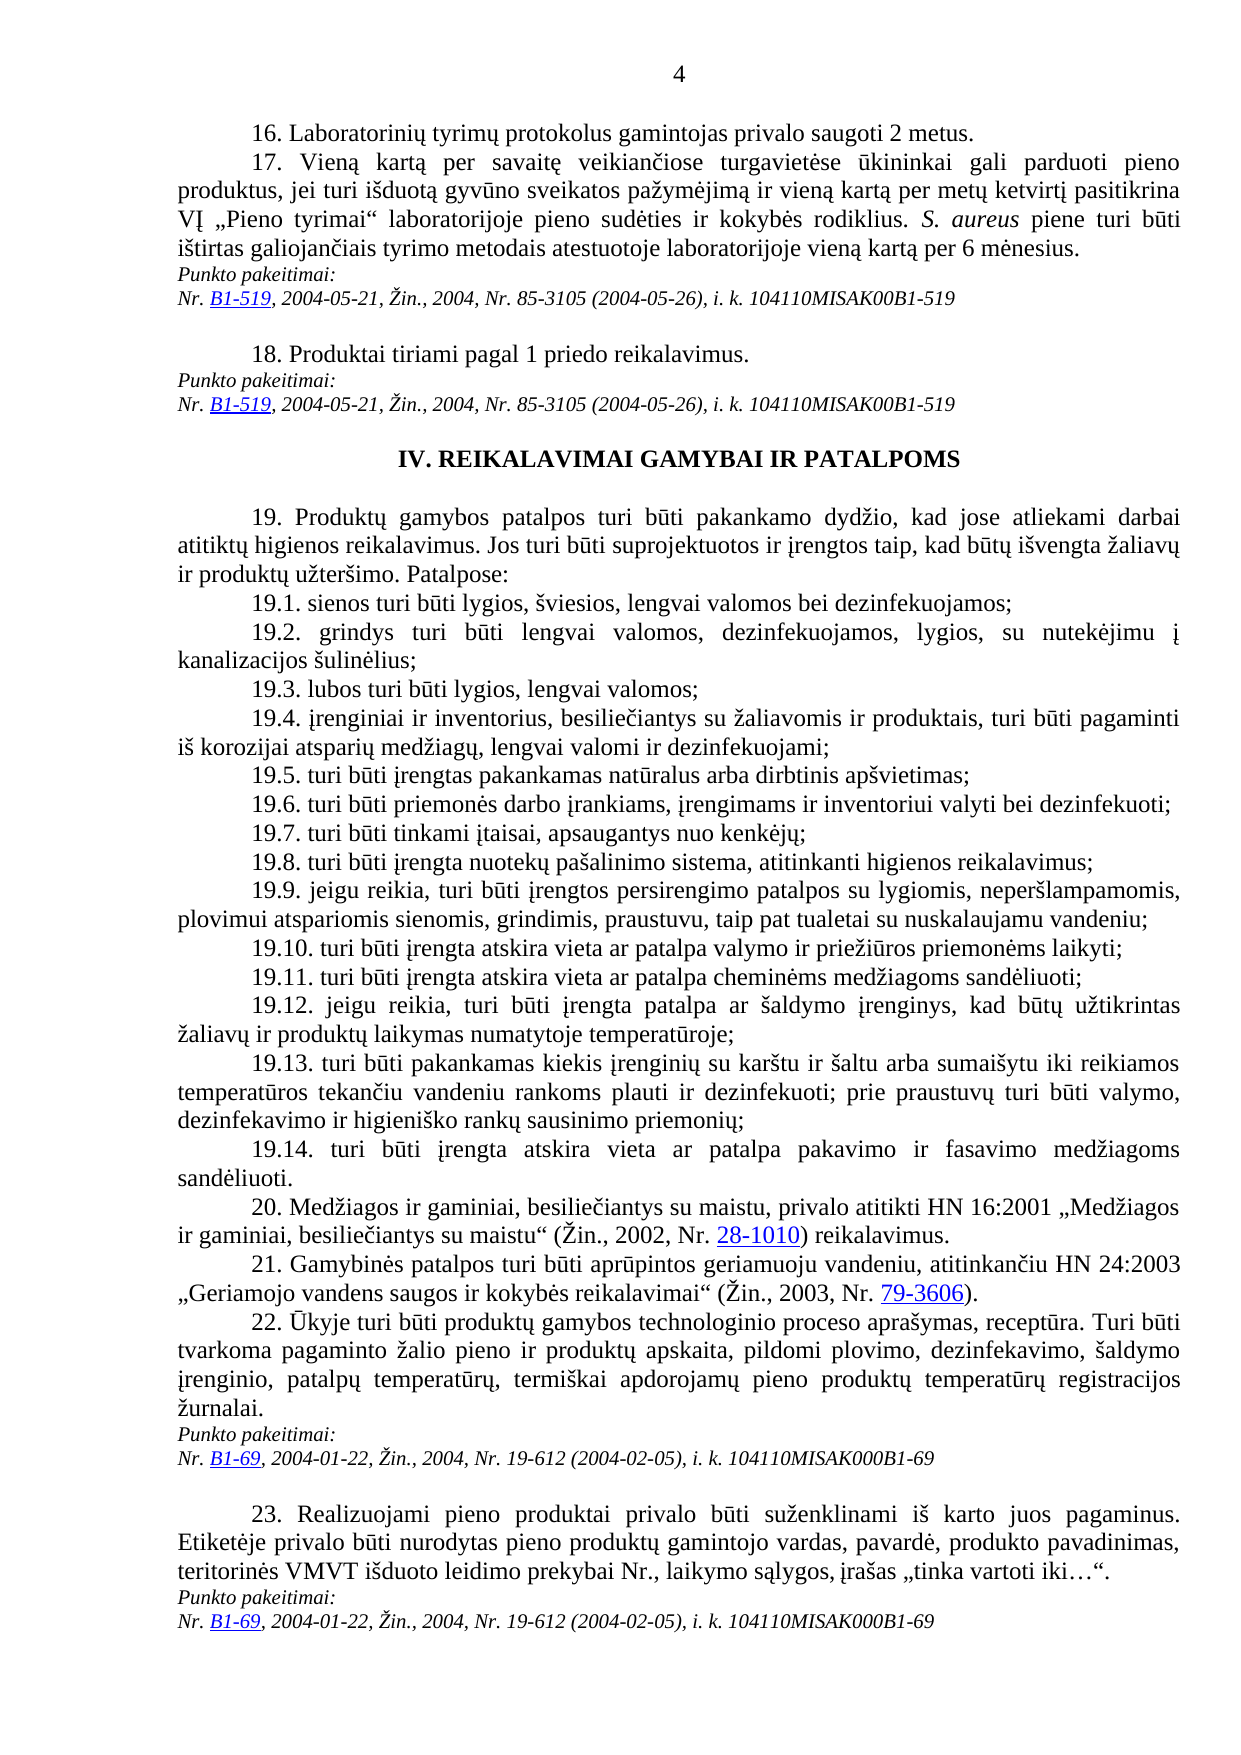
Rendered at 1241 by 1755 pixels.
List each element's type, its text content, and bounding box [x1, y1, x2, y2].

text 23. Realizuojami pieno produktai privalo būti suženklinami iš karto juos pagaminus. Etiketėje privalo būti nurodytas pieno produktų gamintojo vardas, pavardė, produkto pavadinimas, teritorinės VMVT išduoto leidimo prekybai Nr., laikymo sąlygos, įrašas „tinka vartoti iki…“. [177, 1499, 1181, 1585]
text 19.8. turi būti įrengta nuotekų pašalinimo sistema, atitinkanti higienos reikalavimus; [177, 847, 1181, 876]
text 19.12. jeigu reikia, turi būti įrengta patalpa ar šaldymo įrenginys, kad būtų užtikrintas žaliavų ir produktų laikymas numatytoje temperatūroje; [177, 991, 1181, 1048]
text Punkto pakeitimai: [177, 367, 1181, 392]
text 19.6. turi būti priemonės darbo įrankiams, įrengimams ir inventoriui valyti bei dezinfekuoti; [177, 789, 1181, 818]
text 19.14. turi būti įrengta atskira vieta ar patalpa pakavimo ir fasavimo medžiagoms sandėliuoti. [177, 1134, 1181, 1192]
text Punkto pakeitimai: [177, 262, 1181, 286]
text 19.10. turi būti įrengta atskira vieta ar patalpa valymo ir priežiūros priemonėms laikyti; [177, 933, 1181, 962]
text 18. Produktai tiriami pagal 1 priedo reikalavimus. [177, 339, 1181, 367]
text 19.5. turi būti įrengtas pakankamas natūralus arba dirbtinis apšvietimas; [177, 761, 1181, 789]
text 16. Laboratorinių tyrimų protokolus gamintojas privalo saugoti 2 metus. [177, 118, 1181, 147]
text 21. Gamybinės patalpos turi būti aprūpintos geriamuoju vandeniu, atitinkančiu HN 24:2003 „Geriamojo vandens saugos ir kokybės reikalavimai“ (Žin., 2003, Nr. 79-3606). [177, 1249, 1181, 1307]
text 19.3. lubos turi būti lygios, lengvai valomos; [177, 674, 1181, 703]
text Nr. B1-519, 2004-05-21, Žin., 2004, Nr. 85-3105 (2004-05-26), i. k. 104110MISAK00B1-519 [177, 286, 1181, 310]
text Punkto pakeitimai: [177, 1585, 1181, 1609]
text 20. Medžiagos ir gaminiai, besiliečiantys su maistu, privalo atitikti HN 16:2001 „Medžiagos ir gaminiai, besiliečiantys su maistu“ (Žin., 2002, Nr. 28-1010) reikalavimus. [177, 1192, 1181, 1249]
text 19.2. grindys turi būti lengvai valomos, dezinfekuojamos, lygios, su nutekėjimu į kanalizacijos šulinėlius; [177, 617, 1181, 674]
text 17. Vieną kartą per savaitę veikiančiose turgavietėse ūkininkai gali parduoti pieno produktus, jei turi išduotą gyvūno sveikatos pažymėjimą ir vieną kartą per metų ketvirtį pasitikrina VĮ „Pieno tyrimai“ laboratorijoje pieno sudėties ir kokybės rodiklius. S. aureus piene turi būti ištirtas galiojančiais tyrimo metodais atestuotoje laboratorijoje vieną kartą per 6 mėnesius. [177, 147, 1181, 262]
text 19.4. įrenginiai ir inventorius, besiliečiantys su žaliavomis ir produktais, turi būti pagaminti iš korozijai atsparių medžiagų, lengvai valomi ir dezinfekuojami; [177, 703, 1181, 761]
text Punkto pakeitimai: [177, 1422, 1181, 1446]
text IV. REIKALAVIMAI GAMYBAI IR PATALPOMS [177, 444, 1181, 473]
text 19.11. turi būti įrengta atskira vieta ar patalpa cheminėms medžiagoms sandėliuoti; [177, 962, 1181, 991]
text Nr. B1-519, 2004-05-21, Žin., 2004, Nr. 85-3105 (2004-05-26), i. k. 104110MISAK00B1-519 [177, 392, 1181, 416]
text 19.13. turi būti pakankamas kiekis įrenginių su karštu ir šaltu arba sumaišytu iki reikiamos temperatūros tekančiu vandeniu rankoms plauti ir dezinfekuoti; prie praustuvų turi būti valymo, dezinfekavimo ir higieniško rankų sausinimo priemonių; [177, 1048, 1181, 1134]
text 19.9. jeigu reikia, turi būti įrengtos persirengimo patalpos su lygiomis, neperšlampamomis, plovimui atspariomis sienomis, grindimis, praustuvu, taip pat tualetai su nuskalaujamu vandeniu; [177, 876, 1181, 933]
text 19. Produktų gamybos patalpos turi būti pakankamo dydžio, kad jose atliekami darbai atitiktų higienos reikalavimus. Jos turi būti suprojektuotos ir įrengtos taip, kad būtų išvengta žaliavų ir produktų užteršimo. Patalpose: [177, 502, 1181, 588]
text 22. Ūkyje turi būti produktų gamybos technologinio proceso aprašymas, receptūra. Turi būti tvarkoma pagaminto žalio pieno ir produktų apskaita, pildomi plovimo, dezinfekavimo, šaldymo įrenginio, patalpų temperatūrų, termiškai apdorojamų pieno produktų temperatūrų registracijos žurnalai. [177, 1307, 1181, 1422]
text 19.1. sienos turi būti lygios, šviesios, lengvai valomos bei dezinfekuojamos; [177, 588, 1181, 617]
text Nr. B1-69, 2004-01-22, Žin., 2004, Nr. 19-612 (2004-02-05), i. k. 104110MISAK000B1-69 [177, 1446, 1181, 1470]
text 19.7. turi būti tinkami įtaisai, apsaugantys nuo kenkėjų; [177, 818, 1181, 847]
text Nr. B1-69, 2004-01-22, Žin., 2004, Nr. 19-612 (2004-02-05), i. k. 104110MISAK000B1-69 [177, 1609, 1181, 1633]
